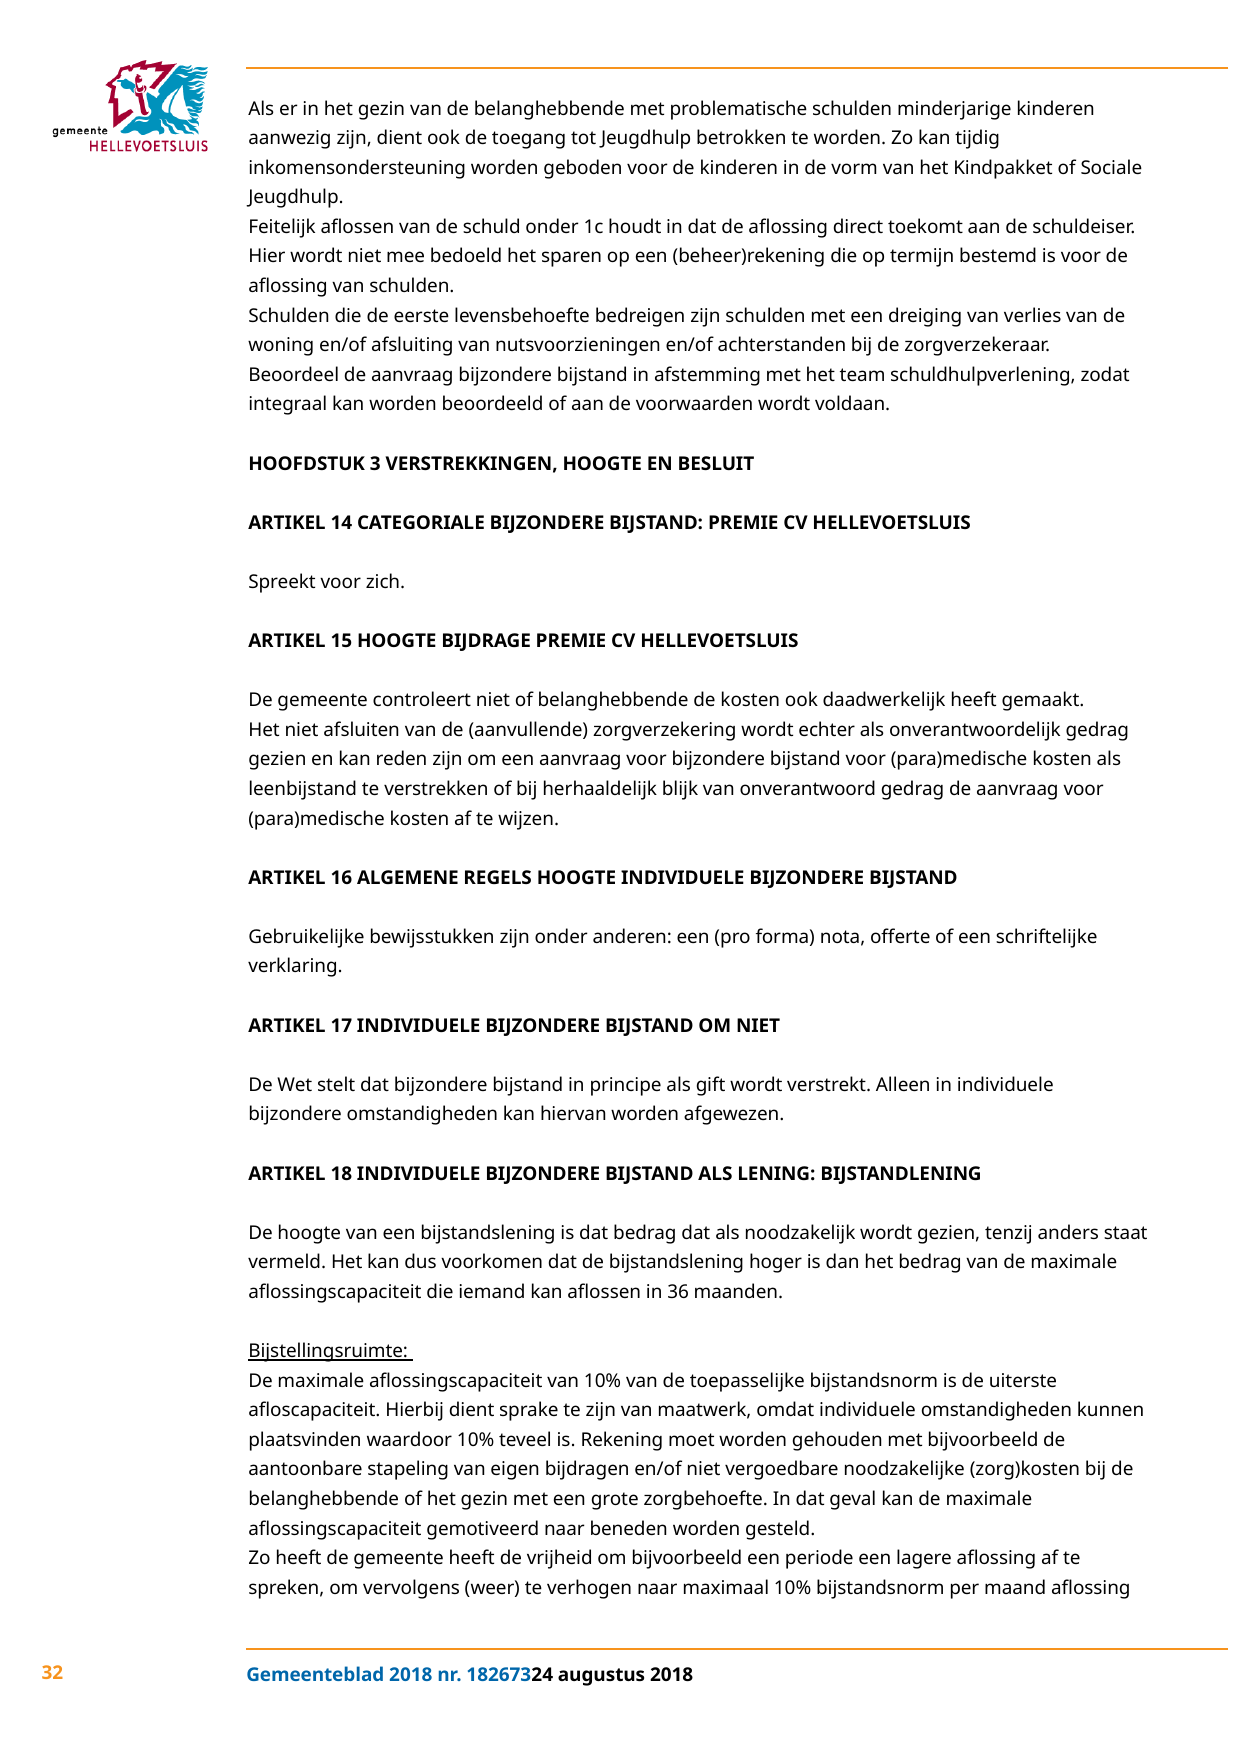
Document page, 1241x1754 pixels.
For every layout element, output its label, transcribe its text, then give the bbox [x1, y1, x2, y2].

text ARTIKEL 14 CATEGORIALE BIJZONDERE BIJSTAND: PREMIE CV HELLEVOETSLUIS [248, 509, 1152, 535]
text Schulden die de eerste levensbehoefte bedreigen zijn schulden met een dreiging van verlies van de woning en/of afsluiting van nutsvoorzieningen en/of achterstanden bij de zorgverzekeraar. [248, 302, 1152, 357]
text Beoordeel de aanvraag bijzondere bijstand in afstemming met het team schuldhulpverlening, zodat integraal kan worden beoordeeld of aan de voorwaarden wordt voldaan. [248, 361, 1152, 416]
text Gebruikelijke bewijsstukken zijn onder anderen: een (pro forma) nota, offerte of een schriftelijke verklaring. [248, 923, 1152, 978]
text ARTIKEL 18 INDIVIDUELE BIJZONDERE BIJSTAND ALS LENING: BIJSTANDLENING [248, 1160, 1152, 1186]
text Het niet afsluiten van de (aanvullende) zorgverzekering wordt echter als onverantwoordelijk gedrag gezien en kan reden zijn om een aanvraag voor bijzondere bijstand voor (para)medische kosten als leenbijstand te verstrekken of bij herhaaldelijk blijk van onverantwoord gedrag de aanvraag voor (para)medische kosten af te wijzen. [248, 716, 1152, 831]
text ARTIKEL 16 ALGEMENE REGELS HOOGTE INDIVIDUELE BIJZONDERE BIJSTAND [248, 864, 1152, 890]
text ARTIKEL 17 INDIVIDUELE BIJZONDERE BIJSTAND OM NIET [248, 1012, 1152, 1038]
text ARTIKEL 15 HOOGTE BIJDRAGE PREMIE CV HELLEVOETSLUIS [248, 627, 1152, 653]
text De Wet stelt dat bijzondere bijstand in principe als gift wordt verstrekt. Alleen in individuele bijzondere omstandigheden kan hiervan worden afgewezen. [248, 1071, 1152, 1126]
text Feitelijk aflossen van de schuld onder 1c houdt in dat de aflossing direct toekomt aan de schuldeiser. Hier wordt niet mee bedoeld het sparen op een (beheer)rekening die op termijn bestemd is voor de aflossing van schulden. [248, 213, 1152, 298]
text De hoogte van een bijstandslening is dat bedrag dat als noodzakelijk wordt gezien, tenzij anders staat vermeld. Het kan dus voorkomen dat de bijstandslening hoger is dan het bedrag van de maximale aflossingscapaciteit die iemand kan aflossen in 36 maanden. [248, 1219, 1152, 1304]
text De gemeente controleert niet of belanghebbende de kosten ook daadwerkelijk heeft gemaakt. [248, 686, 1152, 712]
text Als er in het gezin van de belanghebbende met problematische schulden minderjarige kinderen aanwezig zijn, dient ook de toegang tot Jeugdhulp betrokken te worden. Zo kan tijdig inkomensondersteuning worden geboden voor de kinderen in de vorm van het Kindpakket of Sociale Jeugdhulp. [248, 95, 1152, 209]
text Zo heeft de gemeente heeft de vrijheid om bijvoorbeeld een periode een lagere aflossing af te spreken, om vervolgens (weer) te verhogen naar maximaal 10% bijstandsnorm per maand aflossing [248, 1544, 1152, 1600]
text Bijstellingsruimte: [248, 1337, 1152, 1363]
text De maximale aflossingscapaciteit van 10% van de toepasselijke bijstandsnorm is de uiterste afloscapaciteit. Hierbij dient sprake te zijn van maatwerk, omdat individuele omstandigheden kunnen plaatsvinden waardoor 10% teveel is. Rekening moet worden gehouden met bijvoorbeeld de aantoonbare stapeling van eigen bijdragen en/of niet vergoedbare noodzakelijke (zorg)kosten bij de belanghebbende of het gezin met een grote zorgbehoefte. In dat geval kan de maximale aflossingscapaciteit gemotiveerd naar beneden worden gesteld. [248, 1367, 1152, 1541]
text Spreekt voor zich. [248, 568, 1152, 594]
text HOOFDSTUK 3 VERSTREKKINGEN, HOOGTE EN BESLUIT [248, 450, 1152, 476]
picture [41, 47, 231, 172]
